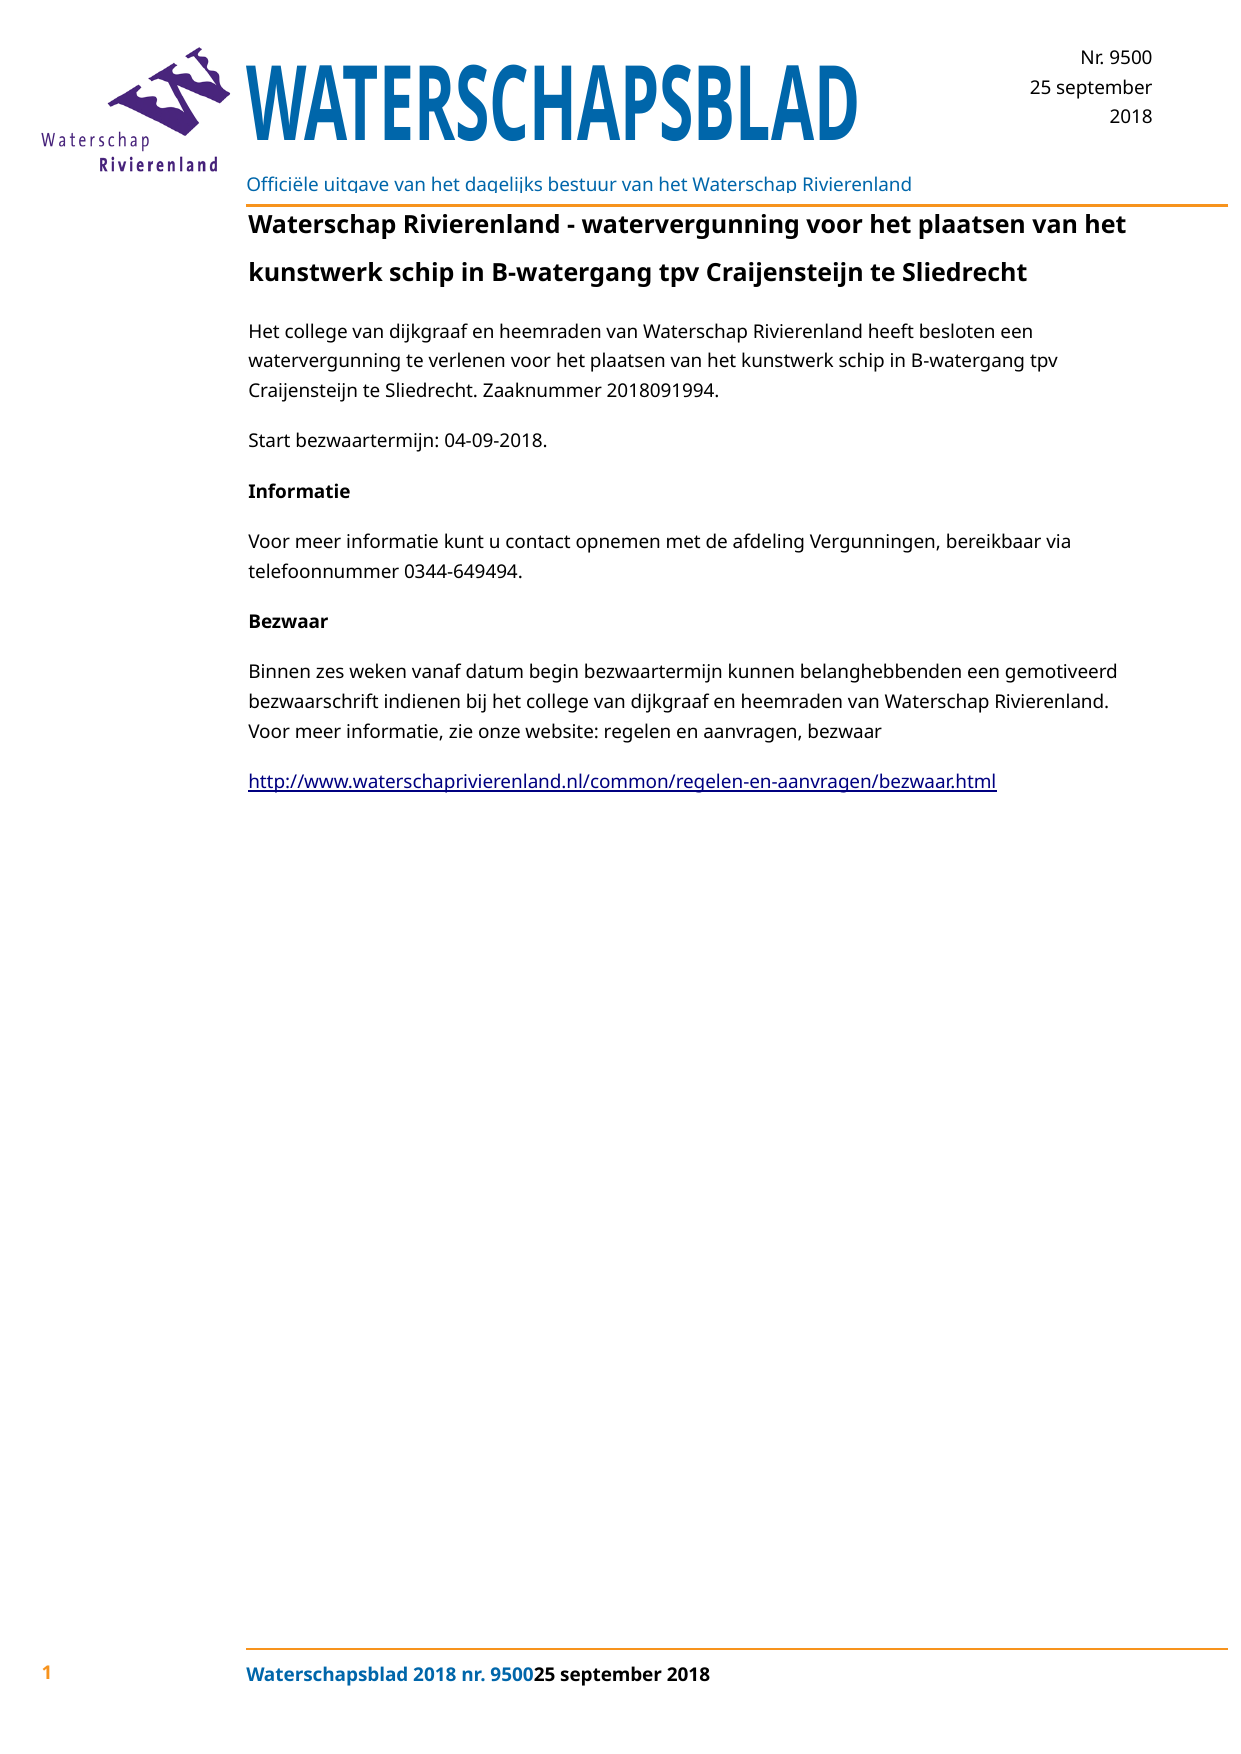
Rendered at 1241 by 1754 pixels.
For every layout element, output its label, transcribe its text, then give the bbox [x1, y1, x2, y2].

text http://www.waterschaprivierenland.nl/common/regelen-en-aanvragen/bezwaar.html [248, 768, 1152, 794]
text Informatie [248, 478, 1152, 504]
text Start bezwaartermijn: 04-09-2018. [248, 427, 1152, 453]
text Binnen zes weken vanaf datum begin bezwaartermijn kunnen belanghebbenden een gemotiveerd bezwaarschrift indienen bij het college van dijkgraaf en heemraden van Waterschap Rivierenland. Voor meer informatie, zie onze website: regelen en aanvragen, bezwaar [248, 659, 1152, 744]
text Het college van dijkgraaf en heemraden van Waterschap Rivierenland heeft besloten een watervergunning te verlenen voor het plaatsen van het kunstwerk schip in B-watergang tpv Craijensteijn te Sliedrecht. Zaaknummer 2018091994. [248, 318, 1152, 403]
picture [41, 47, 231, 172]
text Bezwaar [248, 608, 1152, 634]
text Voor meer informatie kunt u contact opnemen met de afdeling Vergunningen, bereikbaar via telefoonnummer 0344-649494. [248, 528, 1152, 584]
text Waterschap Rivierenland - watervergunning voor het plaatsen van het kunstwerk schip in B-watergang tpv Craijensteijn te Sliedrecht [248, 207, 1152, 288]
